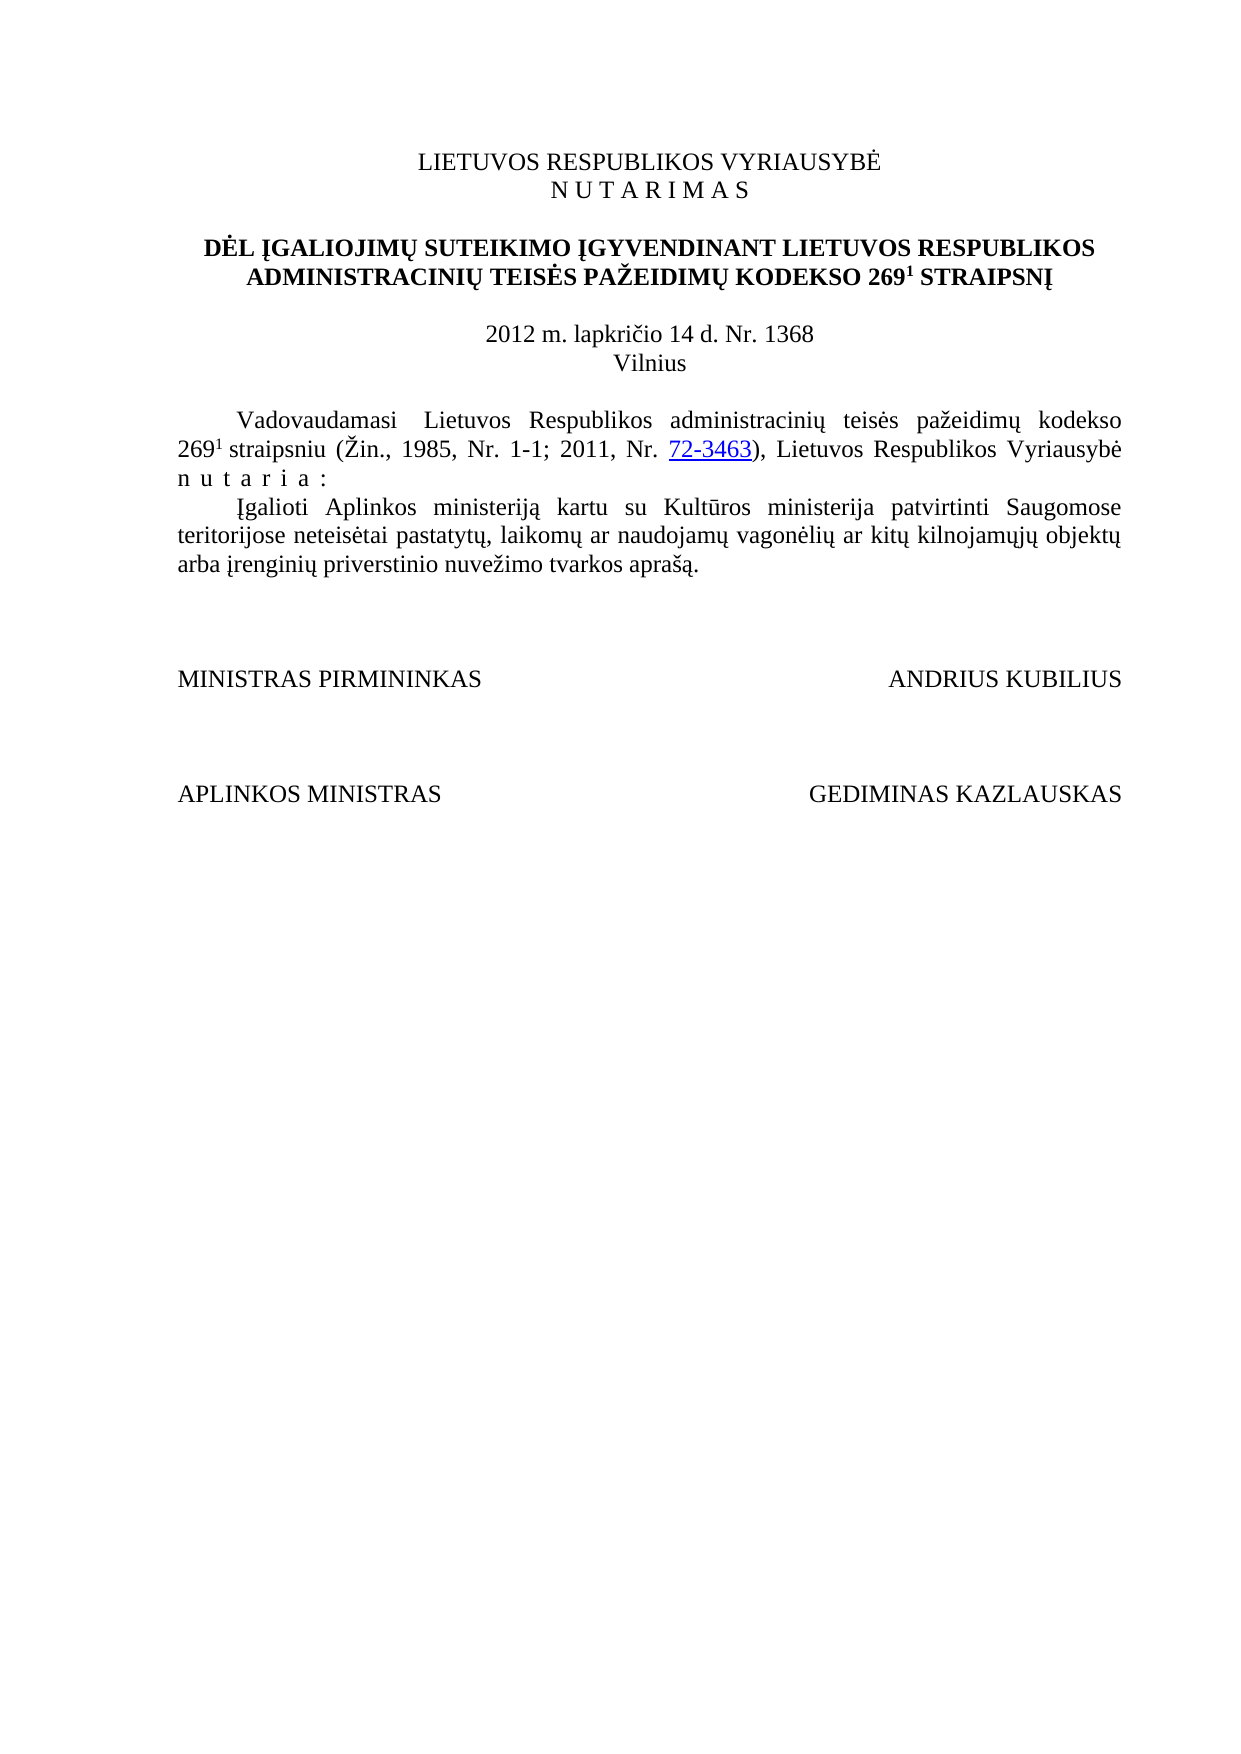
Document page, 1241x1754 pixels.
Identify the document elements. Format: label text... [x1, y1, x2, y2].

text Įgalioti Aplinkos ministeriją kartu su Kultūros ministerija patvirtinti Saugomose teritorijose neteisėtai pastatytų, laikomų ar naudojamų vagonėlių ar kitų kilnojamųjų objektų arba įrenginių priverstinio nuvežimo tvarkos aprašą. [177, 492, 1122, 578]
text Dėl ĮGALIOJIMŲ SUTEIKIMO ĮGYVENDINANT LIETUVOS RESPUBLIKOS ADMINISTRACINIŲ TEISĖS PAŽEIDIMŲ KODEKSO 2691 STRAIPSNĮ [177, 233, 1122, 291]
text 2012 m. lapkričio 14 d. Nr. 1368 [177, 319, 1122, 348]
text MINISTRAS PIRMININKAS ANDRIUS KUBILIUS [177, 664, 1122, 693]
text Vadovaudamasi Lietuvos Respublikos administracinių teisės pažeidimų kodekso 2691 straipsniu (Žin., 1985, Nr. 1-1; 2011, Nr. 72-3463), Lietuvos Respublikos Vyriausybė nutaria: [177, 406, 1122, 492]
text Lietuvos Respublikos Vyriausybė [177, 147, 1122, 176]
text Vilnius [177, 348, 1122, 377]
text NUTARIMAS [177, 176, 1122, 204]
text APLINKOS MINISTRAS GEDIMINAS KAZLAUSKAS [177, 779, 1122, 808]
